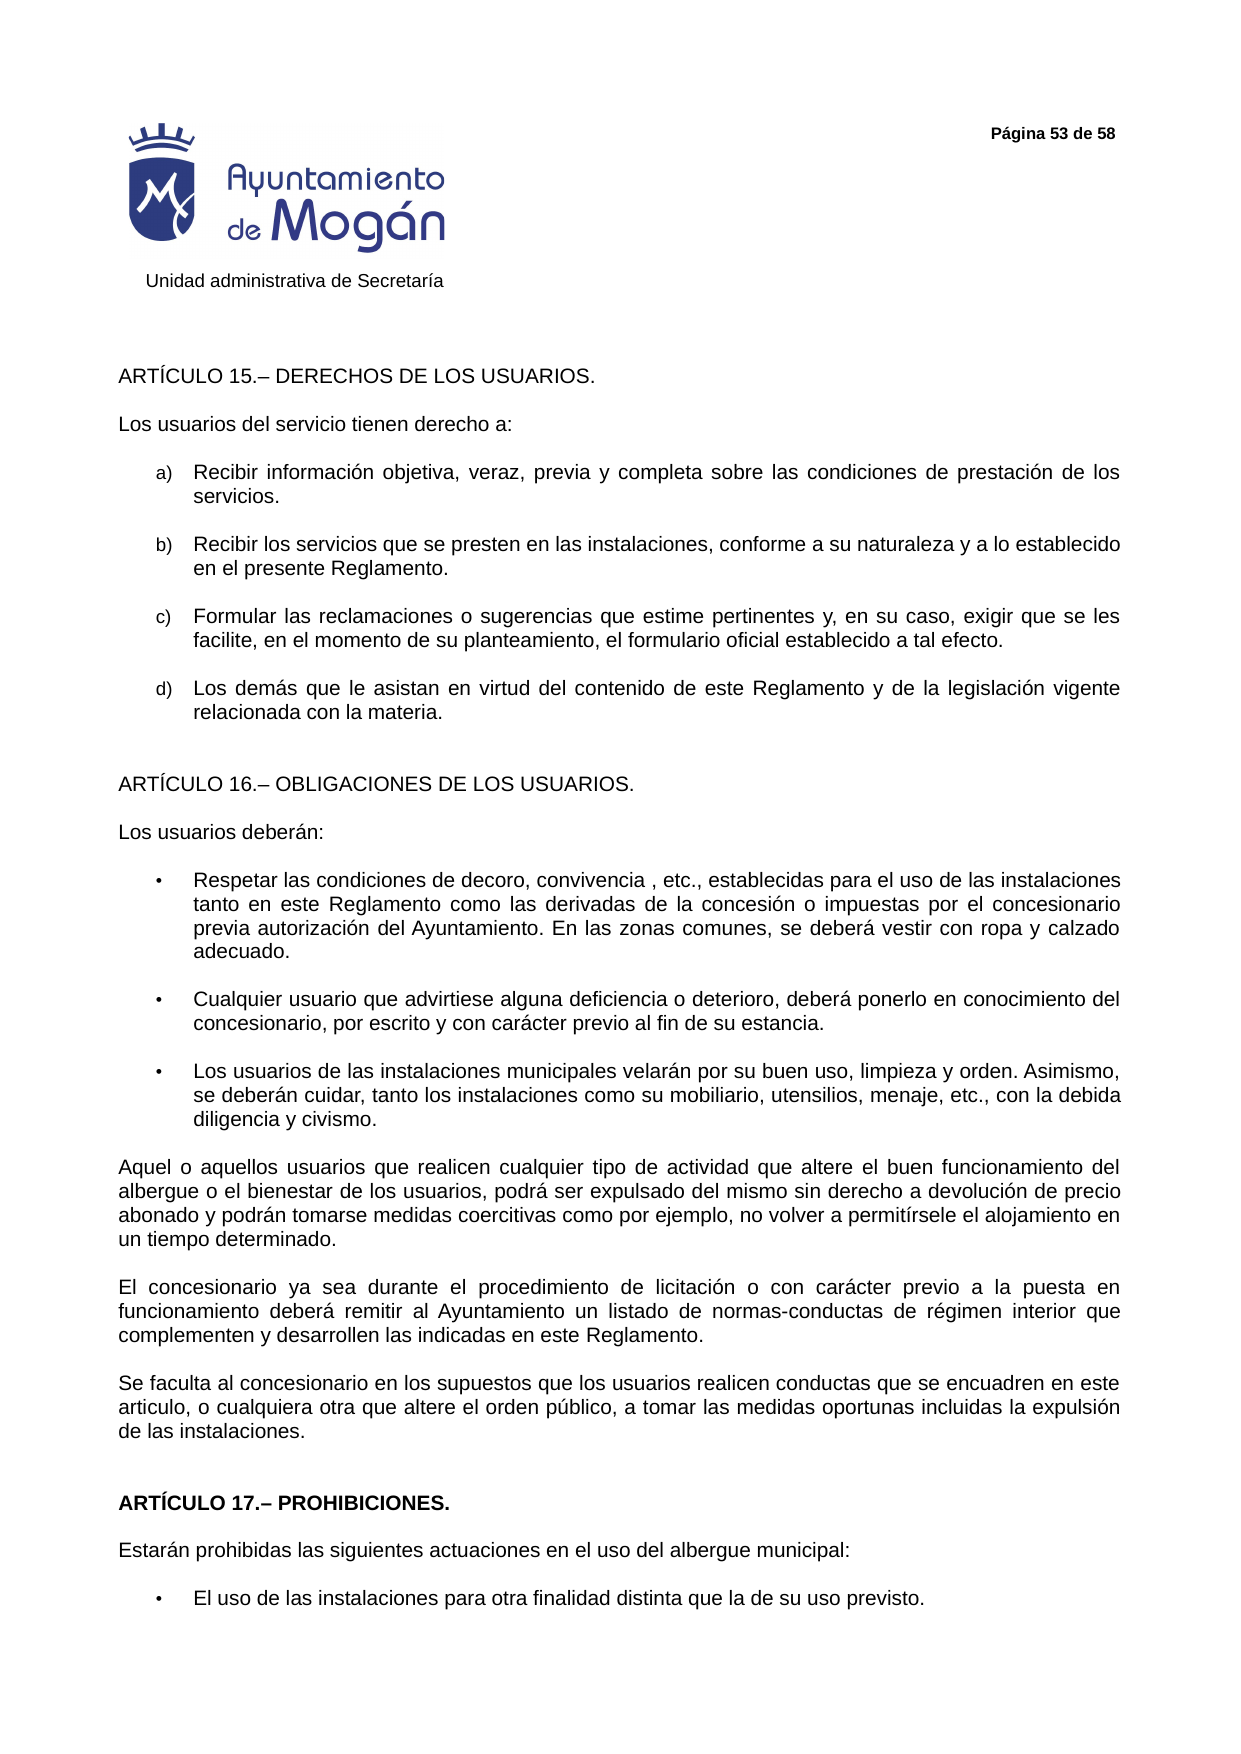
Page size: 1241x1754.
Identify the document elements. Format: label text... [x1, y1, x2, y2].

text Estarán prohibidas las siguientes actuaciones en el uso del albergue municipal: [118, 1538, 1122, 1562]
text Aquel o aquellos usuarios que realicen cualquier tipo de actividad que altere el buen funcionamiento del albergue o el bienestar de los usuarios, podrá ser expulsado del mismo sin derecho a devolución de precio abonado y podrán tomarse medidas coercitivas como por ejemplo, no volver a permitírsele el alojamiento en un tiempo determinado. [118, 1155, 1122, 1251]
list El uso de las instalaciones para otra finalidad distinta que la de su uso previsto. [156, 1586, 1122, 1610]
list Recibir los servicios que se presten en las instalaciones, conforme a su naturaleza y a lo establecido en el presente Reglamento. [156, 532, 1122, 580]
list Los usuarios de las instalaciones municipales velarán por su buen uso, limpieza y orden. Asimismo, se deberán cuidar, tanto los instalaciones como su mobiliario, utensilios, menaje, etc., con la debida diligencia y civismo. [156, 1059, 1122, 1131]
picture [128, 123, 445, 259]
text Se faculta al concesionario en los supuestos que los usuarios realicen conductas que se encuadren en este articulo, o cualquiera otra que altere el orden público, a tomar las medidas oportunas incluidas la expulsión de las instalaciones. [118, 1371, 1122, 1442]
text ARTÍCULO 17.– PROHIBICIONES. [118, 1490, 1122, 1514]
text El concesionario ya sea durante el procedimiento de licitación o con carácter previo a la puesta en funcionamiento deberá remitir al Ayuntamiento un listado de normas-conductas de régimen interior que complementen y desarrollen las indicadas en este Reglamento. [118, 1275, 1122, 1347]
list Recibir información objetiva, veraz, previa y completa sobre las condiciones de prestación de los servicios. [156, 460, 1122, 508]
text Los usuarios del servicio tienen derecho a: [118, 412, 1122, 436]
list Los demás que le asistan en virtud del contenido de este Reglamento y de la legislación vigente relacionada con la materia. [156, 676, 1122, 724]
list Cualquier usuario que advirtiese alguna deficiencia o deterioro, deberá ponerlo en conocimiento del concesionario, por escrito y con carácter previo al fin de su estancia. [156, 987, 1122, 1035]
subtitle ARTÍCULO 15.– DERECHOS DE LOS USUARIOS. [118, 364, 1122, 388]
text Los usuarios deberán: [118, 819, 1122, 843]
list Respetar las condiciones de decoro, convivencia , etc., establecidas para el uso de las instalaciones tanto en este Reglamento como las derivadas de la concesión o impuestas por el concesionario previa autorización del Ayuntamiento. En las zonas comunes, se deberá vestir con ropa y calzado adecuado. [156, 867, 1122, 963]
list Formular las reclamaciones o sugerencias que estime pertinentes y, en su caso, exigir que se les facilite, en el momento de su planteamiento, el formulario oficial establecido a tal efecto. [156, 604, 1122, 652]
subtitle ARTÍCULO 16.– OBLIGACIONES DE LOS USUARIOS. [118, 772, 1122, 796]
